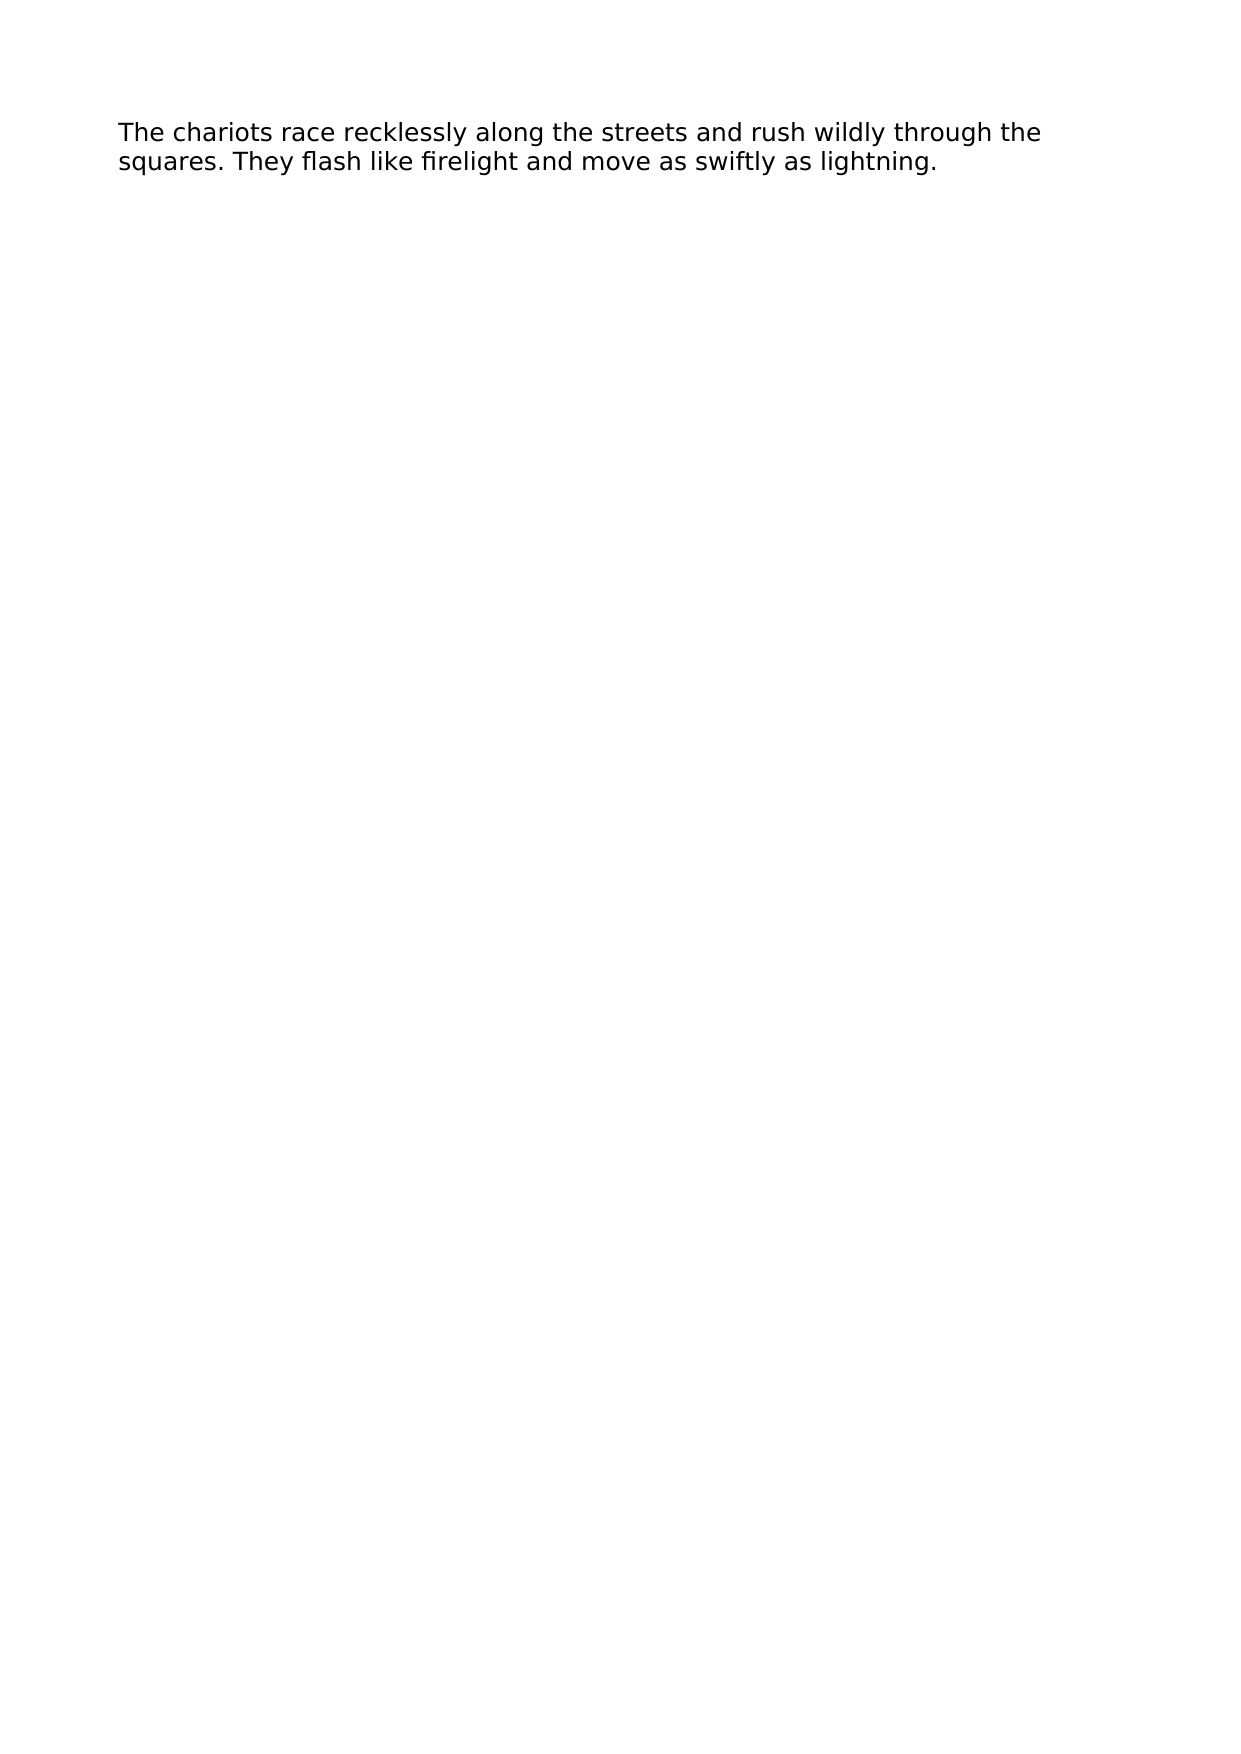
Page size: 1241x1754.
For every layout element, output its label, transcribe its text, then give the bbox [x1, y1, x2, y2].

text The chariots race recklessly along the streets and rush wildly through the squares. They flash like firelight and move as swiftly as lightning. [118, 118, 1122, 176]
